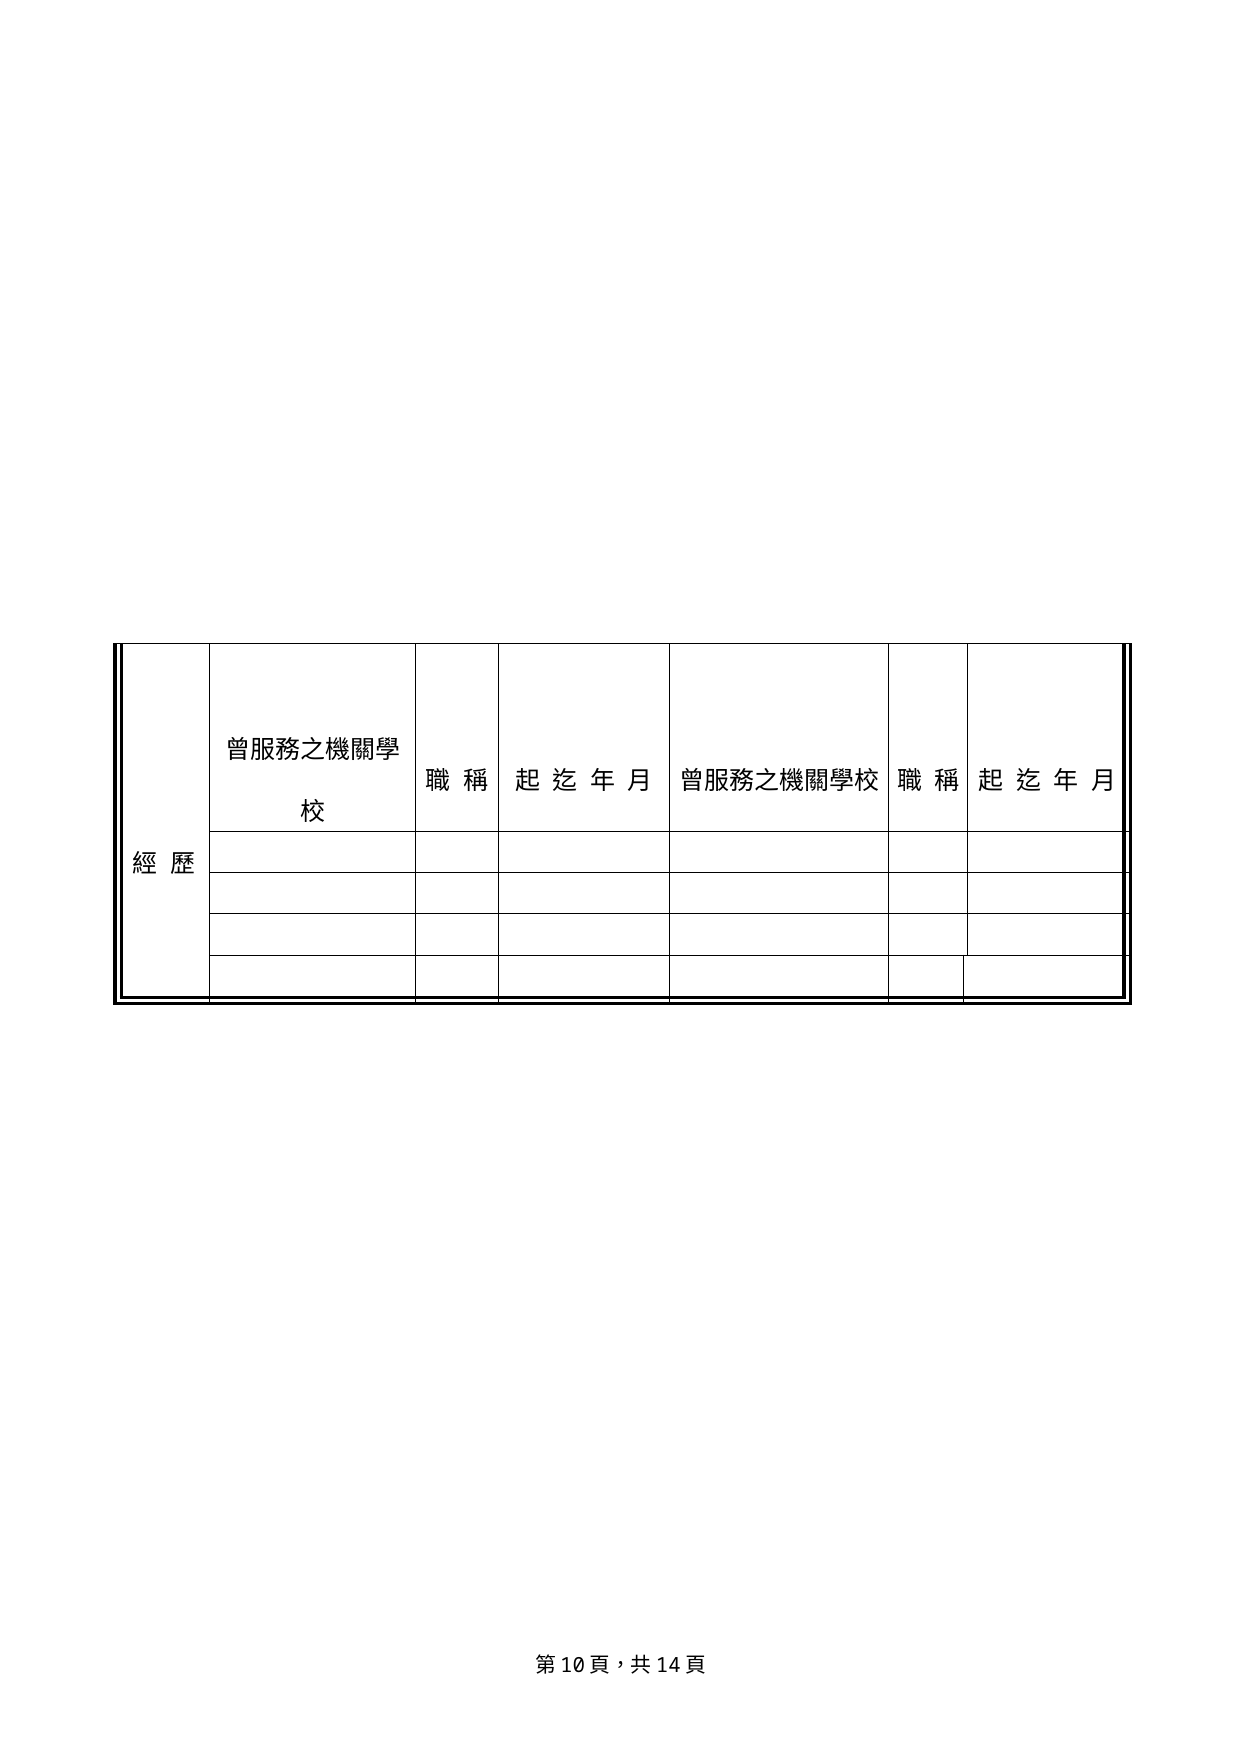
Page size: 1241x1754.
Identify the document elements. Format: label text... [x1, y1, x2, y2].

table_cell [964, 956, 1122, 996]
table_cell 職 稱 [416, 644, 498, 831]
table_cell [968, 873, 1122, 913]
table_cell 起 迄 年 月 [499, 644, 669, 831]
table_cell 曾服務之機關學校 [210, 644, 415, 831]
table_cell [968, 914, 1122, 954]
table_cell [210, 914, 415, 954]
table_cell [416, 956, 498, 996]
table_cell [889, 873, 967, 913]
table_cell [499, 914, 669, 954]
table_cell [210, 956, 415, 996]
table_cell [416, 914, 498, 954]
table_cell [670, 873, 888, 913]
table_cell [670, 914, 888, 954]
table_cell [670, 832, 888, 872]
table_cell [210, 873, 415, 913]
table_cell 經 歷 [123, 644, 209, 996]
table_cell 職 稱 [889, 644, 967, 831]
table_cell [670, 956, 888, 996]
table_cell [416, 832, 498, 872]
table_cell 曾服務之機關學校 [670, 644, 888, 831]
table_cell [499, 956, 669, 996]
table_cell [499, 873, 669, 913]
table_cell [416, 873, 498, 913]
table_cell [889, 914, 967, 954]
table_cell [968, 832, 1122, 872]
table_cell [499, 832, 669, 872]
table_cell [889, 956, 963, 996]
table_cell 起 迄 年 月 [968, 644, 1122, 831]
table_cell [889, 832, 967, 872]
table_cell [210, 832, 415, 872]
